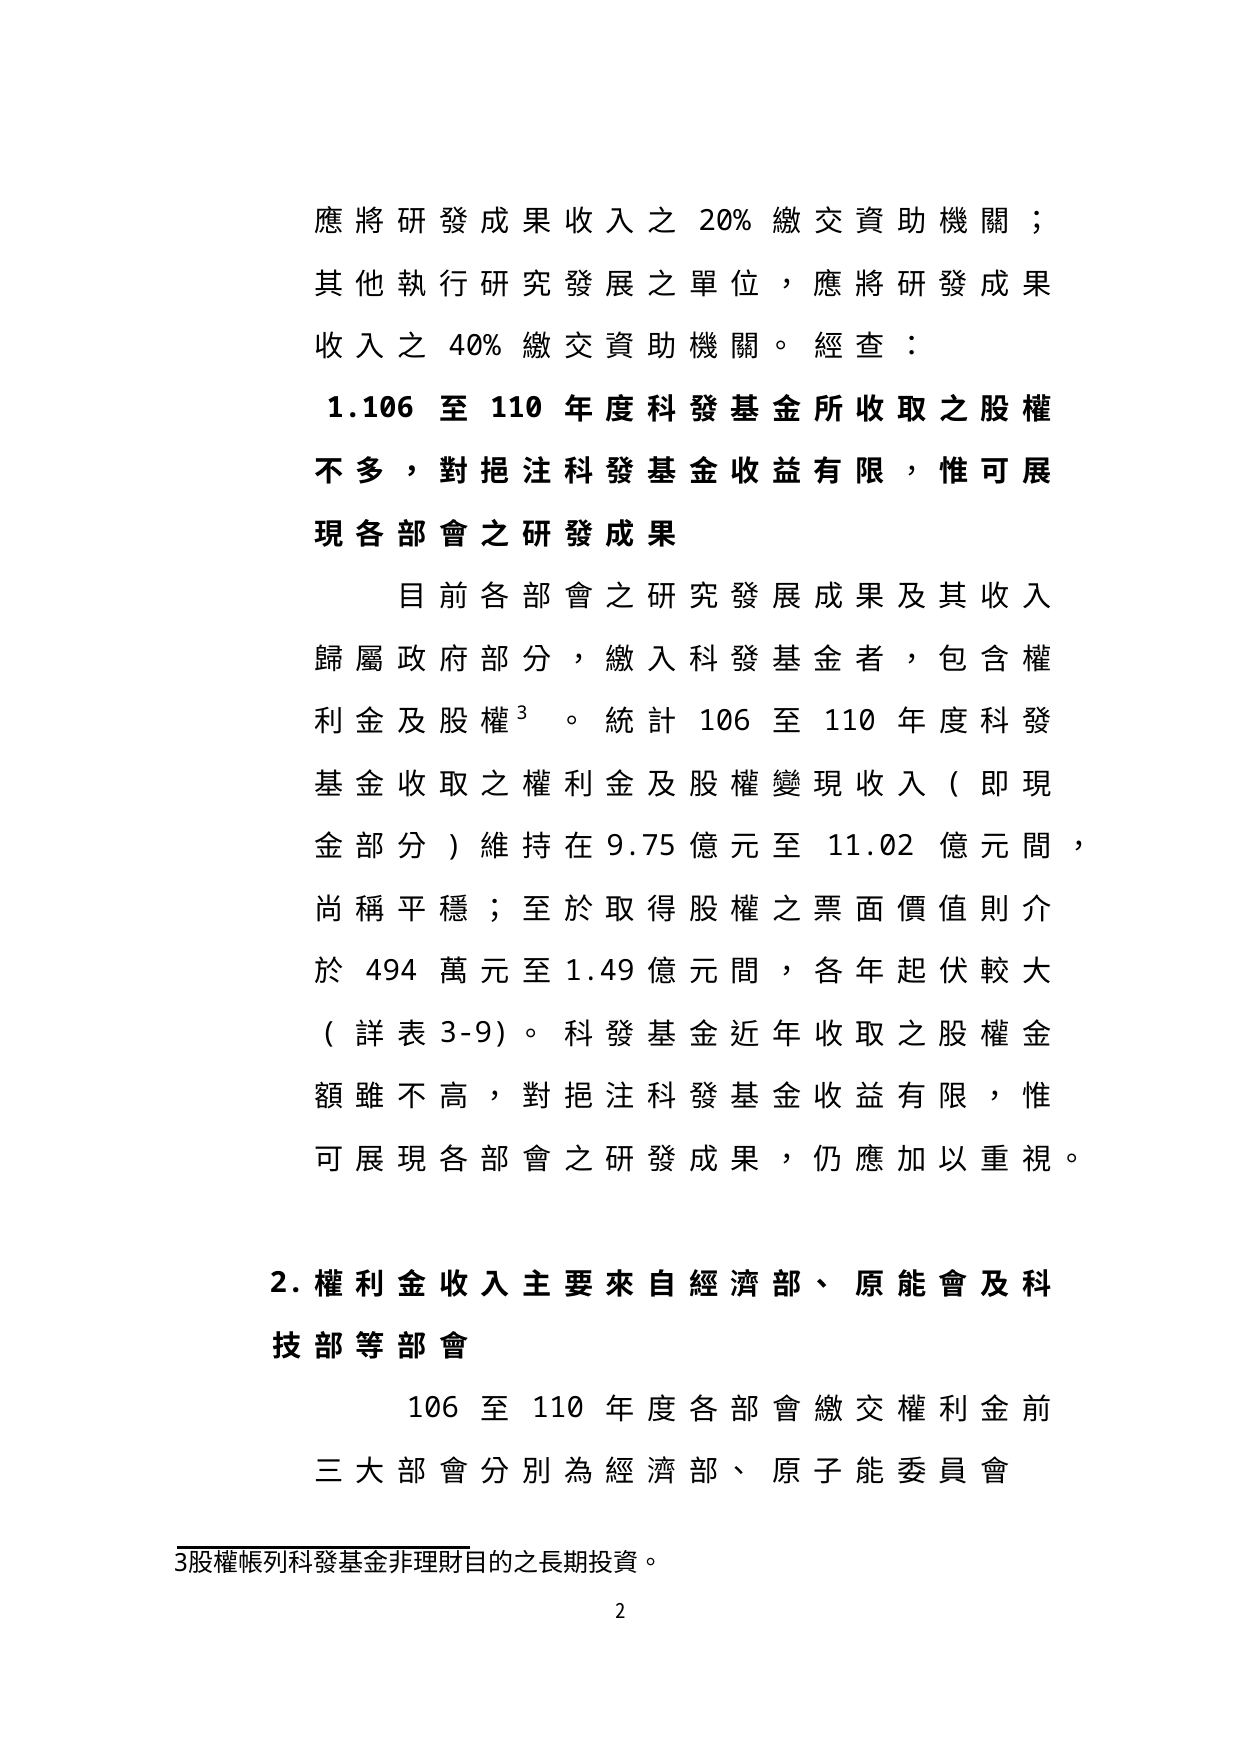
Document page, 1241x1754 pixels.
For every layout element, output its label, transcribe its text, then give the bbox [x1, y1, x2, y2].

text 1.106至110年度科發基金所收取之股權不多，對挹注科發基金收益有限，惟可展現各部會之研發成果 [271, 365, 1058, 552]
text 106至110年度各部會繳交權利金前三大部會分別為經濟部、原子能委員會 [300, 1365, 1058, 1490]
text 依科學技術基本法第13條第1項規定，以科技預算經費研發成果及其收入歸屬政府部分，應撥入科發基金保管運用；復依政府科學技術研究發展成果歸屬及運用辦法第17條規定，執行研究發展之單位為公、私立學校、公立研究機關（構）者，應將研發成果收入之20%繳交資助機關；其他執行研究發展之單位，應將研發成果收入之40%繳交資助機關。經查： [271, 177, 1058, 365]
text 股權帳列科發基金非理財目的之長期投資。 [173, 1548, 1063, 1577]
text 目前各部會之研究發展成果及其收入歸屬政府部分，繳入科發基金者，包含權利金及股權。統計106至110年度科發基金收取之權利金及股權變現收入(即現金部分)維持在9.75億元至11.02億元間，尚稱平穩；至於取得股權之票面價值則介於494萬元至1.49億元間，各年起伏較大(詳表3-9)。科發基金近年收取之股權金額雖不高，對挹注科發基金收益有限，惟可展現各部會之研發成果，仍應加以重視。 [300, 552, 1058, 1240]
text 2.權利金收入主要來自經濟部、原能會及科技部等部會 [243, 1240, 1058, 1365]
